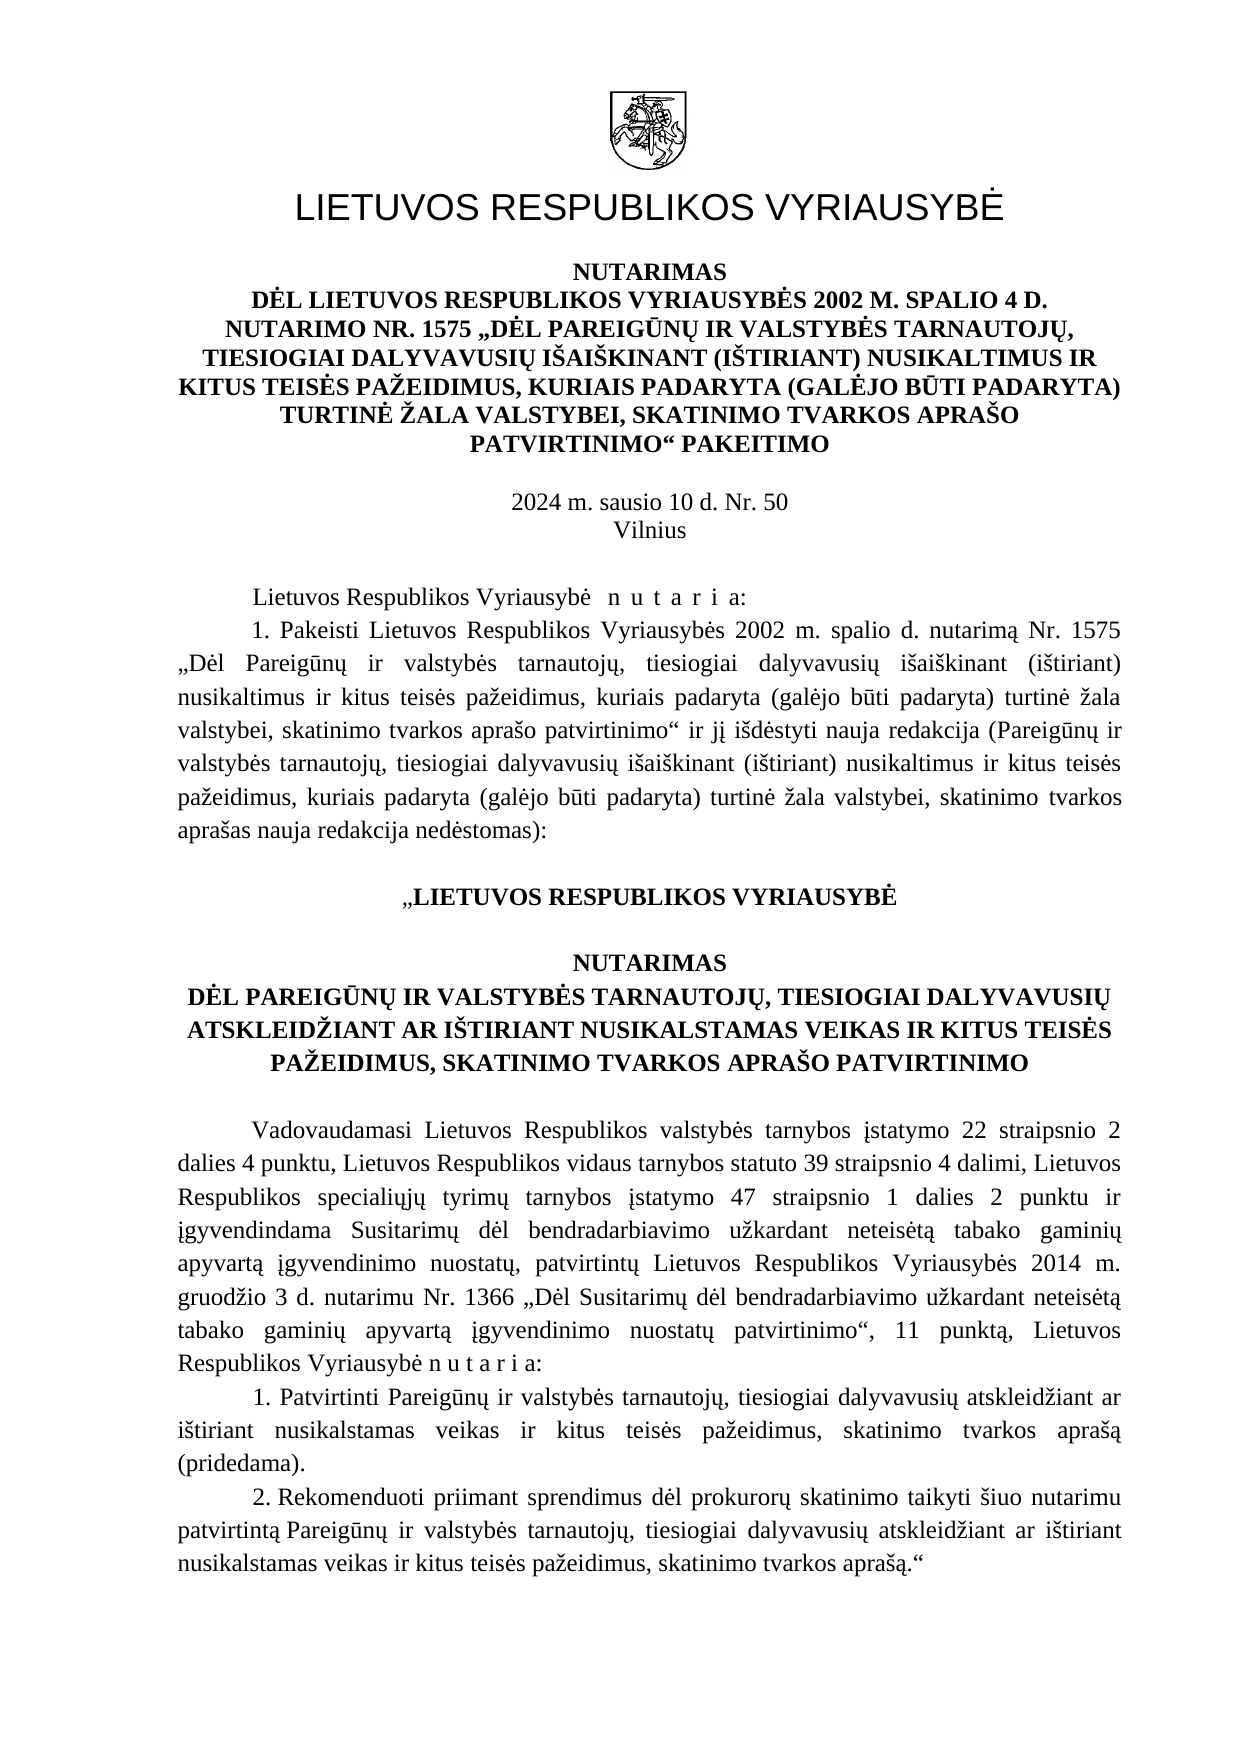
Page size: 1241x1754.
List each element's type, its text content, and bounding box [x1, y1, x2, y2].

text 1. Pakeisti Lietuvos Respublikos Vyriausybės 2002 m. spalio d. nutarimą Nr. 1575 „Dėl Pareigūnų ir valstybės tarnautojų, tiesiogiai dalyvavusių išaiškinant (ištiriant) nusikaltimus ir kitus teisės pažeidimus, kuriais padaryta (galėjo būti padaryta) turtinė žala valstybei, skatinimo tvarkos aprašo patvirtinimo“ ir jį išdėstyti nauja redakcija (Pareigūnų ir valstybės tarnautojų, tiesiogiai dalyvavusių išaiškinant (ištiriant) nusikaltimus ir kitus teisės pažeidimus, kuriais padaryta (galėjo būti padaryta) turtinė žala valstybei, skatinimo tvarkos aprašas nauja redakcija nedėstomas): [177, 611, 1122, 844]
text Vadovaudamasi Lietuvos Respublikos valstybės tarnybos įstatymo 22 straipsnio 2 dalies 4 punktu, Lietuvos Respublikos vidaus tarnybos statuto 39 straipsnio 4 dalimi, Lietuvos Respublikos specialiųjų tyrimų tarnybos įstatymo 47 straipsnio 1 dalies 2 punktu ir įgyvendindama Susitarimų dėl bendradarbiavimo užkardant neteisėtą tabako gaminių apyvartą įgyvendinimo nuostatų, patvirtintų Lietuvos Respublikos Vyriausybės 2014 m. gruodžio 3 d. nutarimu Nr. 1366 „Dėl Susitarimų dėl bendradarbiavimo užkardant neteisėtą tabako gaminių apyvartą įgyvendinimo nuostatų patvirtinimo“, 11 punktą, Lietuvos Respublikos Vyriausybė nutaria: [177, 1111, 1122, 1377]
text Vilnius [177, 516, 1122, 544]
text 1. Patvirtinti Pareigūnų ir valstybės tarnautojų, tiesiogiai dalyvavusių atskleidžiant ar ištiriant nusikalstamas veikas ir kitus teisės pažeidimus, skatinimo tvarkos aprašą (pridedama). [177, 1377, 1122, 1477]
text DĖL LIETUVOS RESPUBLIKOS VYRIAUSYBĖS 2002 M. SPALIO 4 D. NUTARIMO NR. 1575 „DĖL PAREIGŪNŲ IR VALSTYBĖS TARNAUTOJŲ, TIESIOGIAI DALYVAVUSIŲ IŠAIŠKINANT (IŠTIRIANT) NUSIKALTIMUS IR KITUS TEISĖS PAŽEIDIMUS, KURIAIS PADARYTA (GALĖJO BŪTI PADARYTA) TURTINĖ ŽALA VALSTYBEI, SKATINIMO TVARKOS APRAŠO PATVIRTINIMO“ PAKEITIMO [177, 286, 1122, 458]
text Lietuvos Respublikos Vyriausybė [177, 185, 1122, 228]
text 2024 m. sausio 10 d. Nr. 50 [177, 487, 1122, 516]
text DĖL PAREIGŪNŲ IR VALSTYBĖS TARNAUTOJŲ, TIESIOGIAI DALYVAVUSIŲ ATSKLEIDŽIANT AR IŠTIRIANT NUSIKALSTAMAS VEIKAS IR KITUS TEISĖS PAŽEIDIMUS, SKATINIMO TVARKOS APRAŠO PATVIRTINIMO [177, 977, 1122, 1077]
text NUTARIMAS [177, 944, 1122, 977]
text nutarimas [177, 257, 1122, 286]
text 2. Rekomenduoti priimant sprendimus dėl prokurorų skatinimo taikyti šiuo nutarimu patvirtintą Pareigūnų ir valstybės tarnautojų, tiesiogiai dalyvavusių atskleidžiant ar ištiriant nusikalstamas veikas ir kitus teisės pažeidimus, skatinimo tvarkos aprašą.“ [177, 1477, 1122, 1577]
text „LIETUVOS RESPUBLIKOS VYRIAUSYBĖ [177, 877, 1122, 911]
text Lietuvos Respublikos Vyriausybė nutaria: [177, 573, 1122, 611]
